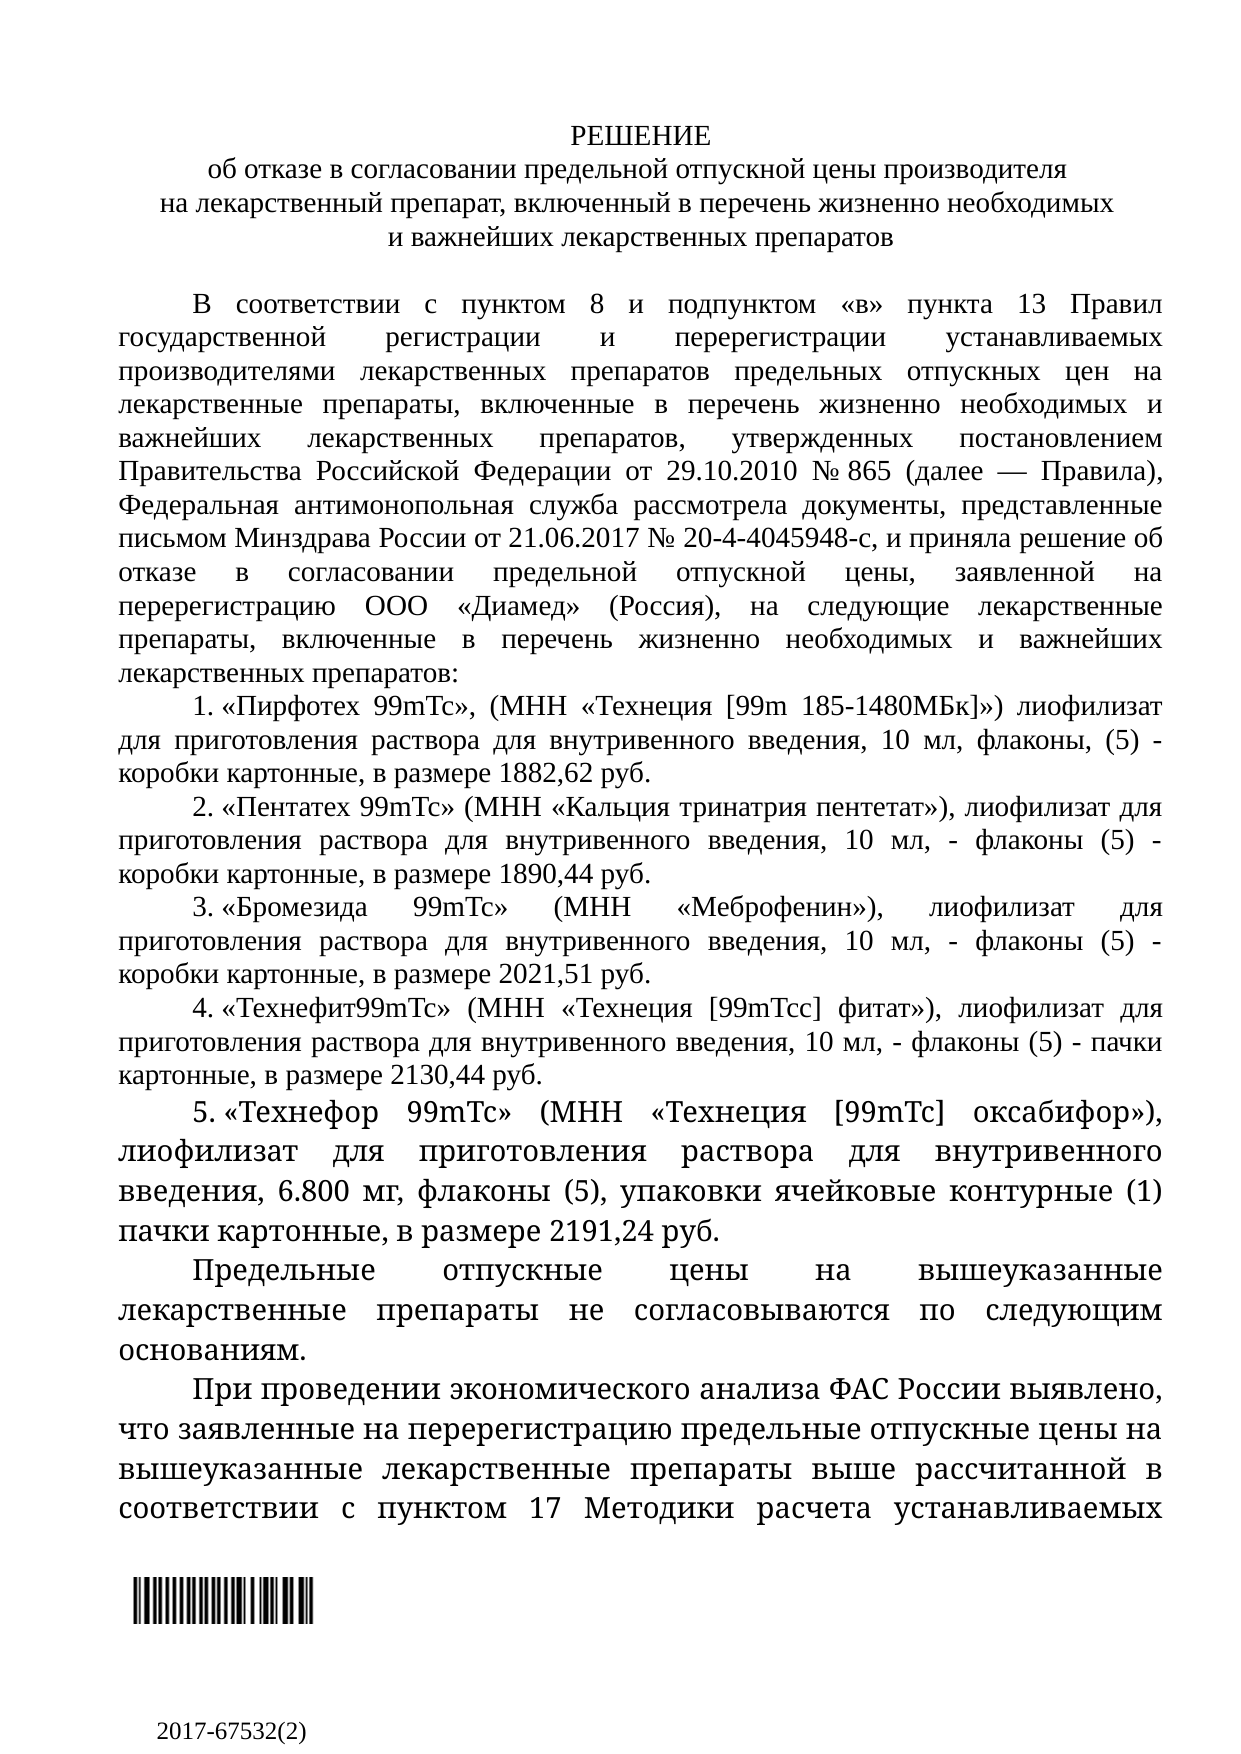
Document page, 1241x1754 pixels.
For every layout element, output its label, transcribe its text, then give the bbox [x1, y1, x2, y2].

text 3. «Бромезида 99mTc» (МНН «Меброфенин»), лиофилизат для приготовления раствора для внутривенного введения, 10 мл, - флаконы (5) - коробки картонные, в размере 2021,51 руб. [118, 889, 1163, 990]
text об отказе в согласовании предельной отпускной цены производителя [118, 152, 1163, 185]
text 1. «Пирфотех 99mTc», (МНН «Технеция [99m 185-1480МБк]») лиофилизат для приготовления раствора для внутривенного введения, 10 мл, флаконы, (5) - коробки картонные, в размере 1882,62 руб. [118, 688, 1163, 789]
text Предельные отпускные цены на вышеуказанные лекарственные препараты не согласовываются по следующим основаниям. [118, 1249, 1163, 1369]
text 2. «Пентатех 99mTc» (МНН «Кальция тринатрия пентетат»), лиофилизат для приготовления раствора для внутривенного введения, 10 мл, - флаконы (5) - коробки картонные, в размере 1890,44 руб. [118, 789, 1163, 889]
text 4. «Технефит99mTc» (МНН «Технеция [99mTcс] фитат»), лиофилизат для приготовления раствора для внутривенного введения, 10 мл, - флаконы (5) - пачки картонные, в размере 2130,44 руб. [118, 990, 1163, 1091]
text При проведении экономического анализа ФАС России выявлено, что заявленные на перерегистрацию предельные отпускные цены на вышеуказанные лекарственные препараты выше рассчитанной в соответствии с пунктом 17 Методики расчета устанавливаемых [118, 1369, 1163, 1527]
text В соответствии с пунктом 8 и подпунктом «в» пункта 13 Правил государственной регистрации и перерегистрации устанавливаемых производителями лекарственных препаратов предельных отпускных цен на лекарственные препараты, включенные в перечень жизненно необходимых и важнейших лекарственных препаратов, утвержденных постановлением Правительства Российской Федерации от 29.10.2010 № 865 (далее — Правила), Федеральная антимонопольная служба рассмотрела документы, представленные письмом Минздрава России от 21.06.2017 № 20-4-4045948-с, и приняла решение об отказе в согласовании предельной отпускной цены, заявленной на перерегистрацию ООО «Диамед» (Россия), на следующие лекарственные препараты, включенные в перечень жизненно необходимых и важнейших лекарственных препаратов: [118, 286, 1163, 688]
text РЕШЕНИЕ [118, 118, 1163, 152]
picture [118, 1577, 331, 1624]
text и важнейших лекарственных препаратов [118, 219, 1163, 252]
text 5. «Технефор 99mTc» (МНН «Технеция [99mTc] оксабифор»), лиофилизат для приготовления раствора для внутривенного введения, 6.800 мг, флаконы (5), упаковки ячейковые контурные (1) пачки картонные, в размере 2191,24 руб. [118, 1091, 1163, 1249]
text на лекарственный препарат, включенный в перечень жизненно необходимых [118, 185, 1163, 219]
